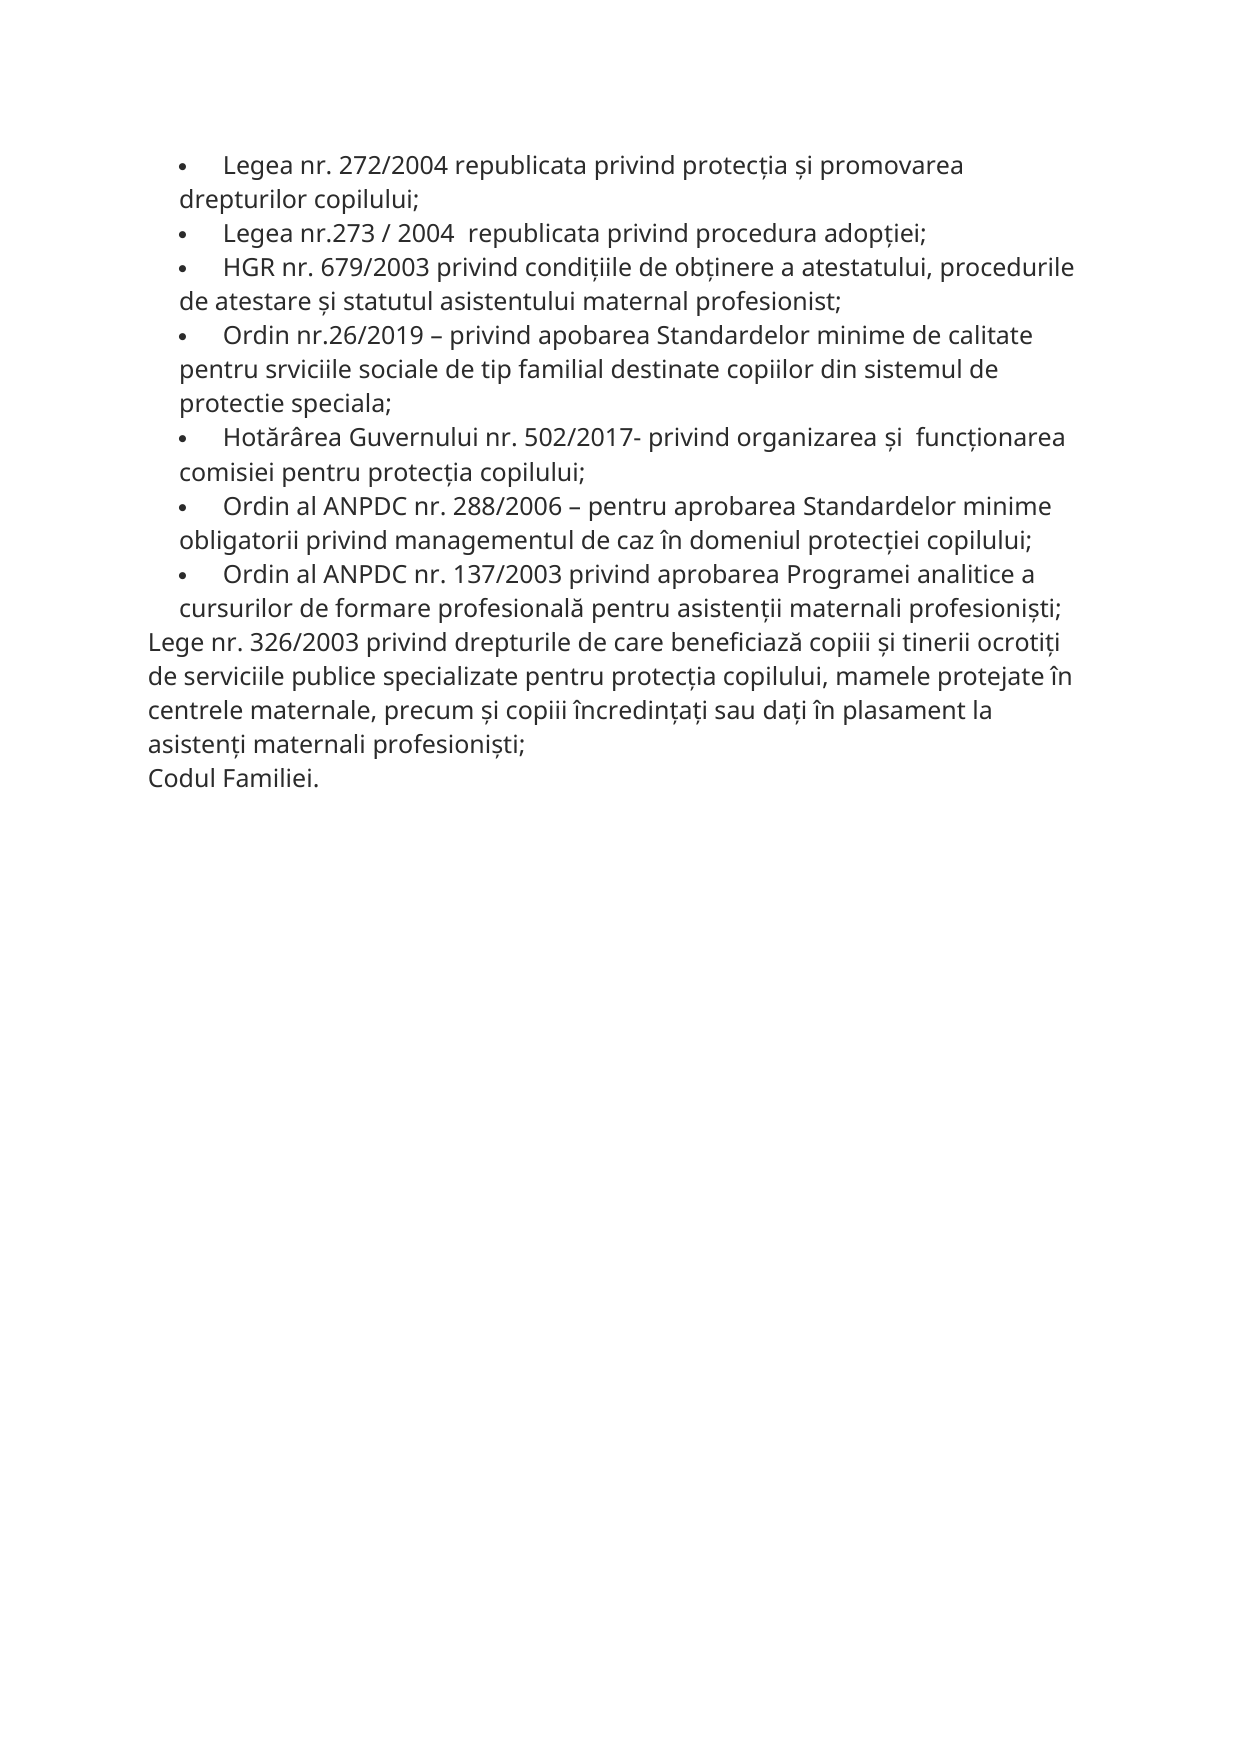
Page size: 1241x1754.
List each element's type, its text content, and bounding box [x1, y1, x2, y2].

list Ordin nr.26/2019 – privind apobarea Standardelor minime de calitate pentru srviciile sociale de tip familial destinate copiilor din sistemul de protectie speciala; [179, 318, 1093, 420]
list HGR nr. 679/2003 privind condiţiile de obţinere a atestatului, procedurile de atestare şi statutul asistentului maternal profesionist; [179, 250, 1093, 318]
list Legea nr. 272/2004 republicata privind protecţia şi promovarea drepturilor copilului; [179, 148, 1093, 216]
list Ordin al ANPDC nr. 288/2006 – pentru aprobarea Standardelor minime obligatorii privind managementul de caz în domeniul protecţiei copilului; [179, 488, 1093, 556]
list Hotărârea Guvernului nr. 502/2017- privind organizarea şi funcţionarea comisiei pentru protecţia copilului; [179, 420, 1093, 488]
list Legea nr.273 / 2004 republicata privind procedura adopţiei; [179, 216, 1093, 250]
text Lege nr. 326/2003 privind drepturile de care beneficiază copiii și tinerii ocrotiți de serviciile publice specializate pentru protecția copilului, mamele protejate în centrele maternale, precum și copiii încredințați sau dați în plasament la asistenți maternali profesioniști; Codul Familiei. [148, 624, 1093, 795]
list Ordin al ANPDC nr. 137/2003 privind aprobarea Programei analitice a cursurilor de formare profesională pentru asistenţii maternali profesionişti; [179, 556, 1093, 624]
